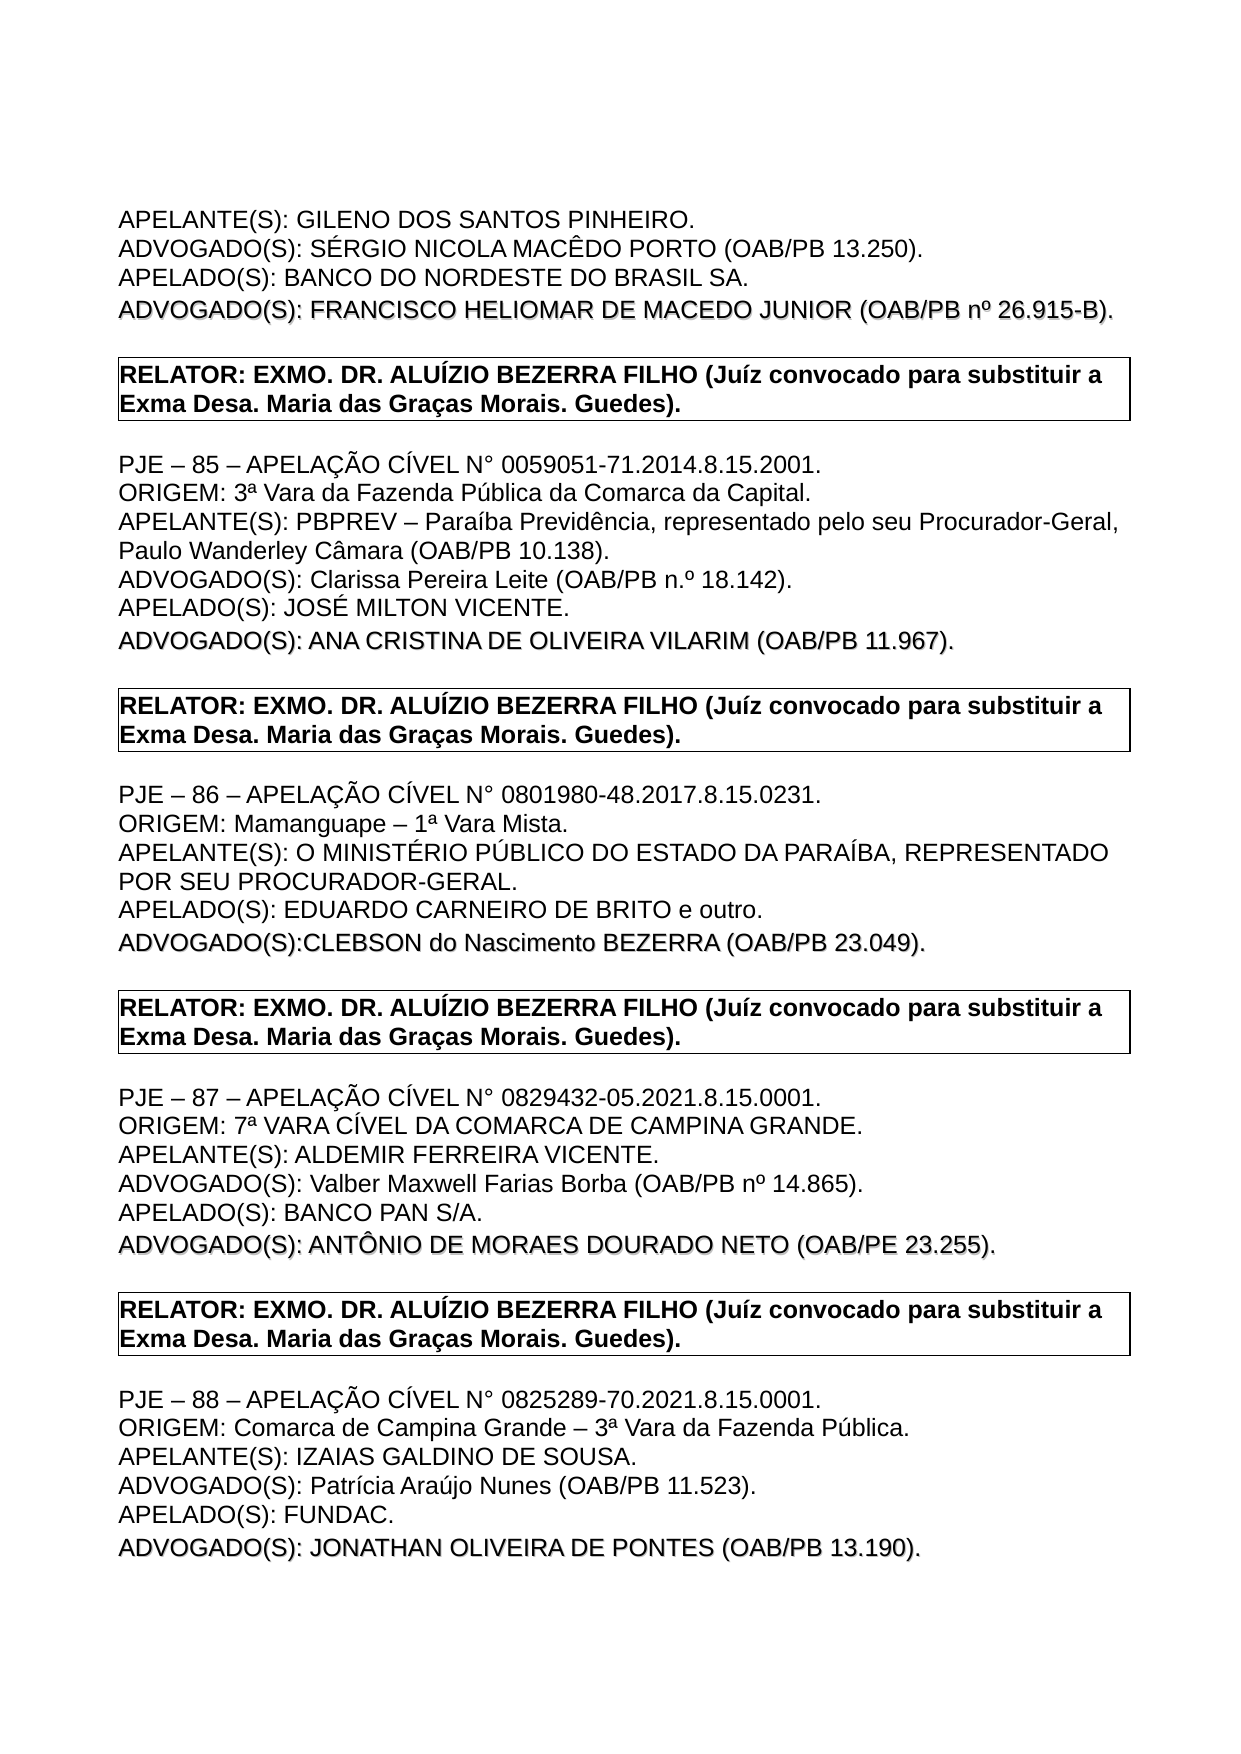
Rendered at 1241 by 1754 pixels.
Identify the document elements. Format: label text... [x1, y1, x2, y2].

text PJE – 86 – APELAÇÃO CÍVEL N° 0801980-48.2017.8.15.0231. [118, 781, 1122, 809]
text APELADO(S): EDUARDO CARNEIRO DE BRITO e outro. [118, 896, 1122, 924]
text PJE – 88 – APELAÇÃO CÍVEL N° 0825289-70.2021.8.15.0001. [118, 1385, 1122, 1413]
text APELANTE(S): PBPREV – Paraíba Previdência, representado pelo seu Procurador-Geral, Paulo Wanderley Câmara (OAB/PB 10.138). [118, 507, 1122, 565]
text APELADO(S): BANCO DO NORDESTE DO BRASIL SA. [118, 263, 1122, 291]
text ADVOGADO(S): Clarissa Pereira Leite (OAB/PB n.º 18.142). [118, 565, 1122, 593]
text APELADO(S): JOSÉ MILTON VICENTE. [118, 593, 1122, 622]
text APELANTE(S): ALDEMIR FERREIRA VICENTE. [118, 1140, 1122, 1169]
text ORIGEM: 7ª VARA CÍVEL DA COMARCA DE CAMPINA GRANDE. [118, 1111, 1122, 1140]
text APELANTE(S): GILENO DOS SANTOS PINHEIRO. [118, 205, 1122, 234]
text APELANTE(S): IZAIAS GALDINO DE SOUSA. [118, 1442, 1122, 1471]
text APELADO(S): FUNDAC. [118, 1500, 1122, 1528]
text ORIGEM: Comarca de Campina Grande – 3ª Vara da Fazenda Pública. [118, 1413, 1122, 1442]
text APELADO(S): BANCO PAN S/A. [118, 1198, 1122, 1226]
text RELATOR: EXMO. DR. ALUÍZIO BEZERRA FILHO (Juíz convocado para substituir a Exma Desa. Maria das Graças Morais. Guedes). [119, 358, 1129, 420]
text ADVOGADO(S): SÉRGIO NICOLA MACÊDO PORTO (OAB/PB 13.250). [118, 234, 1122, 263]
text ADVOGADO(S):CLEBSON do Nascimento BEZERRA (OAB/PB 23.049). [118, 928, 1131, 957]
text ADVOGADO(S): Patrícia Araújo Nunes (OAB/PB 11.523). [118, 1471, 1122, 1500]
text RELATOR: EXMO. DR. ALUÍZIO BEZERRA FILHO (Juíz convocado para substituir a Exma Desa. Maria das Graças Morais. Guedes). [119, 1293, 1129, 1355]
text RELATOR: EXMO. DR. ALUÍZIO BEZERRA FILHO (Juíz convocado para substituir a Exma Desa. Maria das Graças Morais. Guedes). [119, 689, 1129, 751]
text ORIGEM: Mamanguape – 1ª Vara Mista. [118, 809, 1122, 838]
text PJE – 87 – APELAÇÃO CÍVEL N° 0829432-05.2021.8.15.0001. [118, 1083, 1122, 1111]
text ADVOGADO(S): ANA CRISTINA DE OLIVEIRA VILARIM (OAB/PB 11.967). [118, 626, 1131, 655]
text ADVOGADO(S): ANTÔNIO DE MORAES DOURADO NETO (OAB/PE 23.255). [118, 1231, 1131, 1259]
text ORIGEM: 3ª Vara da Fazenda Pública da Comarca da Capital. [118, 478, 1122, 507]
text APELANTE(S): O MINISTÉRIO PÚBLICO DO ESTADO DA PARAÍBA, REPRESENTADO POR SEU PROCURADOR-GERAL. [118, 838, 1122, 896]
text ADVOGADO(S): Valber Maxwell Farias Borba (OAB/PB nº 14.865). [118, 1169, 1122, 1198]
text ADVOGADO(S): FRANCISCO HELIOMAR DE MACEDO JUNIOR (OAB/PB nº 26.915-B). [118, 296, 1131, 324]
text ADVOGADO(S): JONATHAN OLIVEIRA DE PONTES (OAB/PB 13.190). [118, 1533, 1131, 1561]
text PJE – 85 – APELAÇÃO CÍVEL N° 0059051-71.2014.8.15.2001. [118, 450, 1122, 478]
text RELATOR: EXMO. DR. ALUÍZIO BEZERRA FILHO (Juíz convocado para substituir a Exma Desa. Maria das Graças Morais. Guedes). [119, 991, 1129, 1053]
